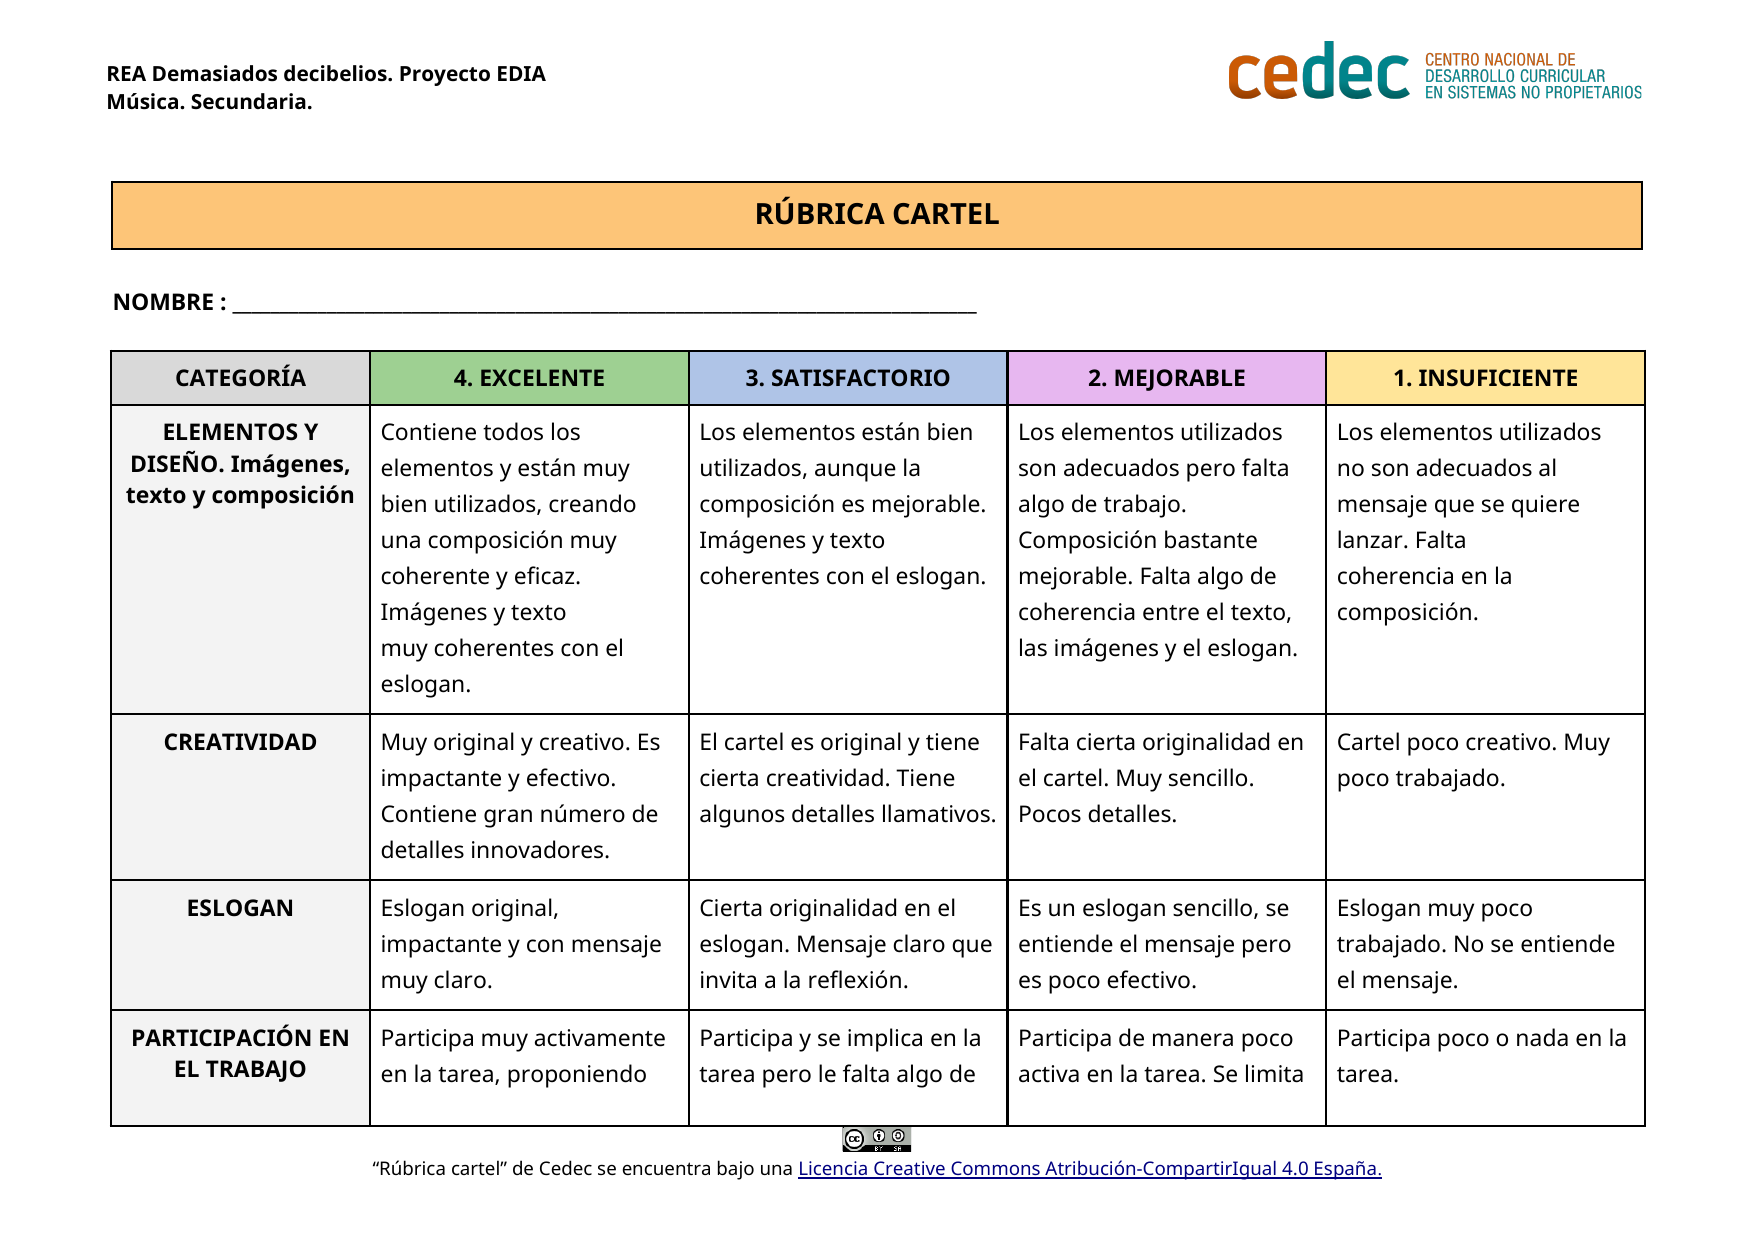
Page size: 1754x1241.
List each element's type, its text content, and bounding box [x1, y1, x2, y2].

table_cell Participa y se implica en la tarea pero le falta algo de [690, 1011, 1006, 1125]
table_cell Muy original y creativo. Es impactante y efectivo. Contiene gran número de detalles innovadores. [371, 715, 688, 879]
table_cell ELEMENTOS Y DISEÑO. Imágenes, texto y composición [112, 406, 369, 713]
table_header 4. EXCELENTE [371, 352, 688, 404]
table_header 2. MEJORABLE [1009, 352, 1325, 404]
table_cell Los elementos utilizados son adecuados pero falta algo de trabajo. Composición bastante mejorable. Falta algo de coherencia entre el texto, las imágenes y el eslogan. [1009, 406, 1325, 713]
table_cell PARTICIPACIÓN EN EL TRABAJO [112, 1011, 369, 1125]
picture [842, 1126, 912, 1152]
table_cell CREATIVIDAD [112, 715, 369, 879]
table_cell Cartel poco creativo. Muy poco trabajado. [1327, 715, 1644, 879]
picture [1229, 41, 1642, 99]
table_cell Participa muy activamente en la tarea, proponiendo [371, 1011, 688, 1125]
table_header 3. SATISFACTORIO [690, 352, 1006, 404]
table_cell Eslogan original, impactante y con mensaje muy claro. [371, 881, 688, 1009]
table_cell Es un eslogan sencillo, se entiende el mensaje pero es poco efectivo. [1009, 881, 1325, 1009]
table_cell Falta cierta originalidad en el cartel. Muy sencillo. Pocos detalles. [1009, 715, 1325, 879]
table_header CATEGORÍA [112, 352, 369, 404]
table_cell Los elementos utilizados no son adecuados al mensaje que se quiere lanzar. Falta coherencia en la composición. [1327, 406, 1644, 713]
table_cell ESLOGAN [112, 881, 369, 1009]
table_cell El cartel es original y tiene cierta creatividad. Tiene algunos detalles llamativos. [690, 715, 1006, 879]
table_cell Participa de manera poco activa en la tarea. Se limita [1009, 1011, 1325, 1125]
table_cell Participa poco o nada en la tarea. [1327, 1011, 1644, 1125]
table_cell Contiene todos los elementos y están muy bien utilizados, creando una composición muy coherente y eficaz. Imágenes y texto muy coherentes con el eslogan. [371, 406, 688, 713]
table_cell Los elementos están bien utilizados, aunque la composición es mejorable. Imágenes y texto coherentes con el eslogan. [690, 406, 1006, 713]
table_cell Eslogan muy poco trabajado. No se entiende el mensaje. [1327, 881, 1644, 1009]
text NOMBRE : _______________________________________________________________________________ [112, 286, 1642, 317]
table_header RÚBRICA CARTEL [113, 183, 1641, 248]
table_header 1. INSUFICIENTE [1327, 352, 1644, 404]
table_cell Cierta originalidad en el eslogan. Mensaje claro que invita a la reflexión. [690, 881, 1006, 1009]
